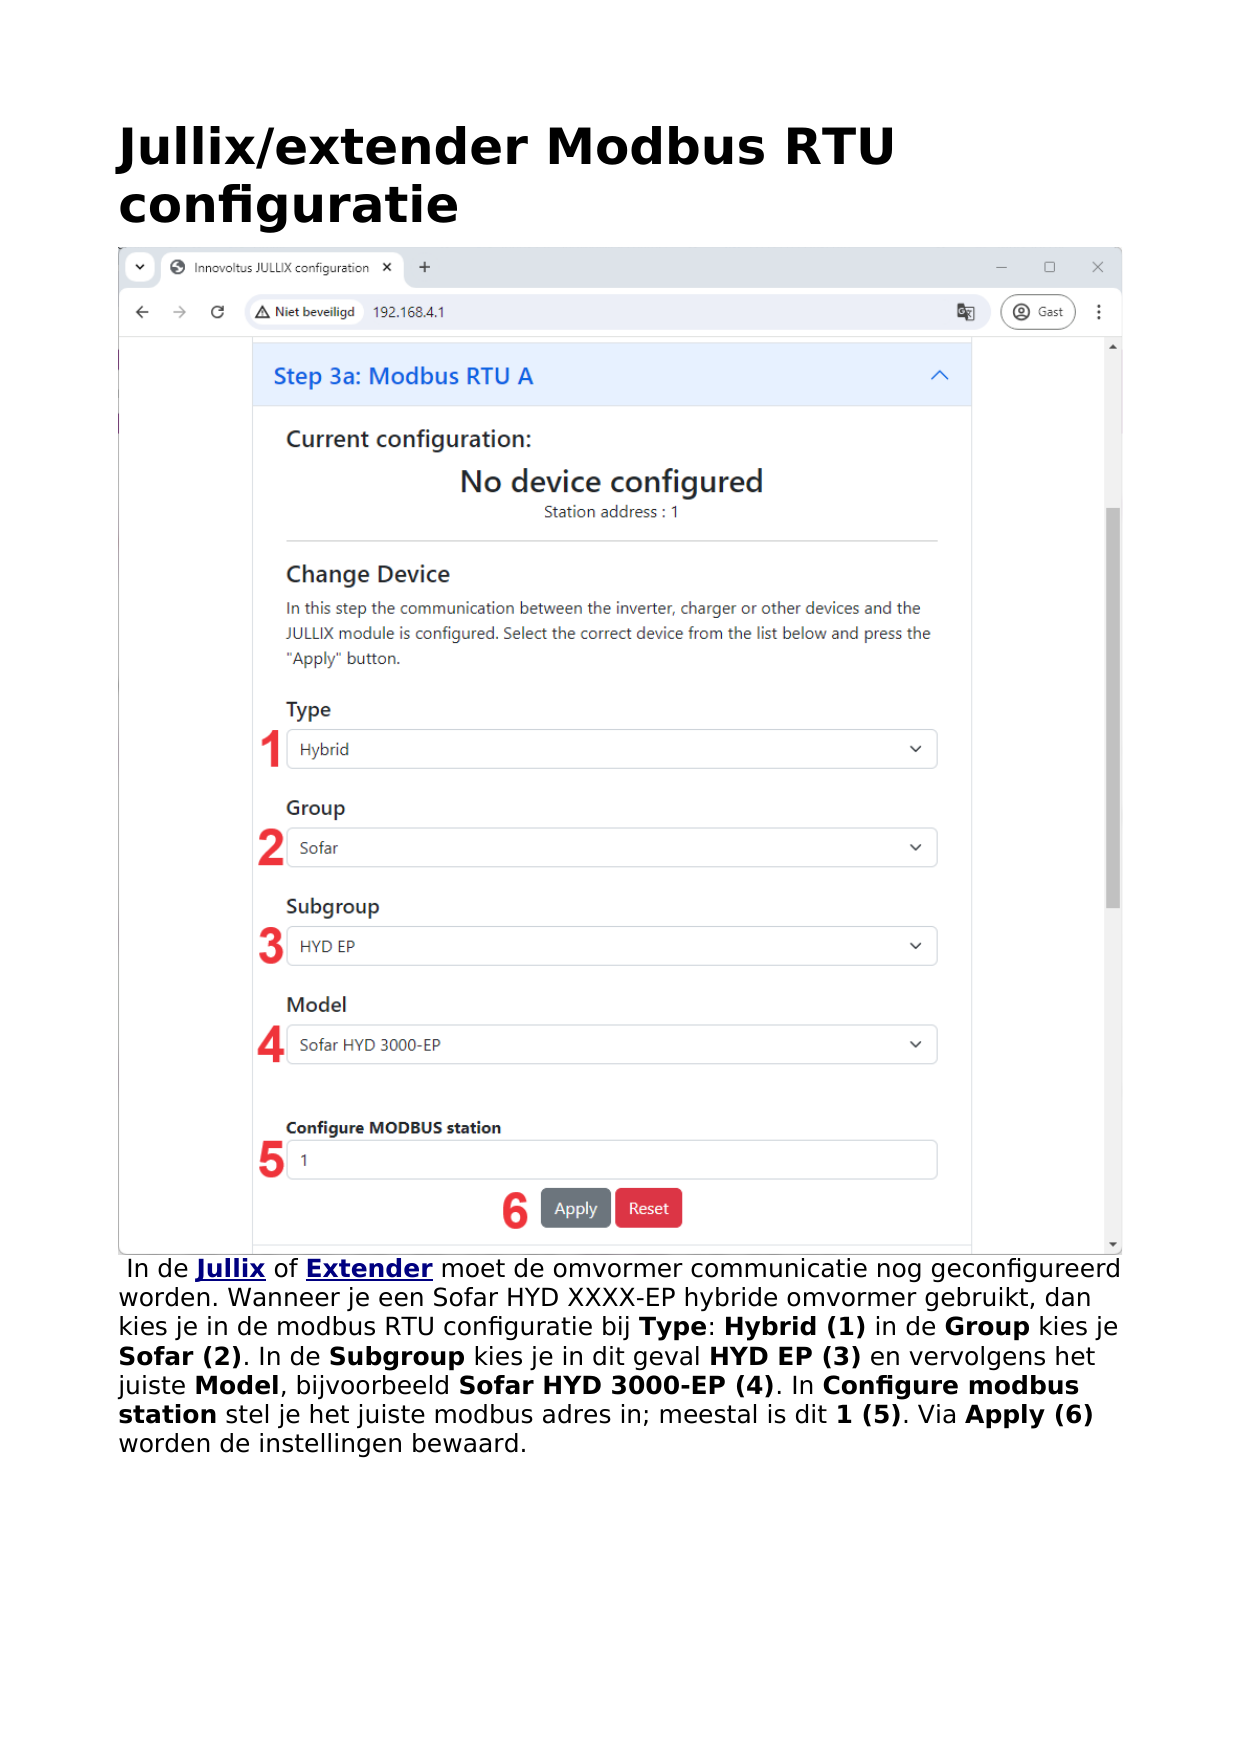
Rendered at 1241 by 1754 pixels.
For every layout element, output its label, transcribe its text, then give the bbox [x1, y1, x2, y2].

subtitle Jullix/extender Modbus RTU configuratie [118, 118, 1122, 234]
text In de Jullix of Extender moet de omvormer communicatie nog geconfigureerd worden. Wanneer je een Sofar HYD XXXX-EP hybride omvormer gebruikt, dan kies je in de modbus RTU configuratie bij Type: Hybrid (1) in de Group kies je Sofar (2). In de Subgroup kies je in dit geval HYD EP (3) en vervolgens het juiste Model, bijvoorbeeld Sofar HYD 3000-EP (4). In Configure modbus station stel je het juiste modbus adres in; meestal is dit 1 (5). Via Apply (6) worden de instellingen bewaard. [118, 1255, 1122, 1487]
picture [118, 247, 1123, 1255]
